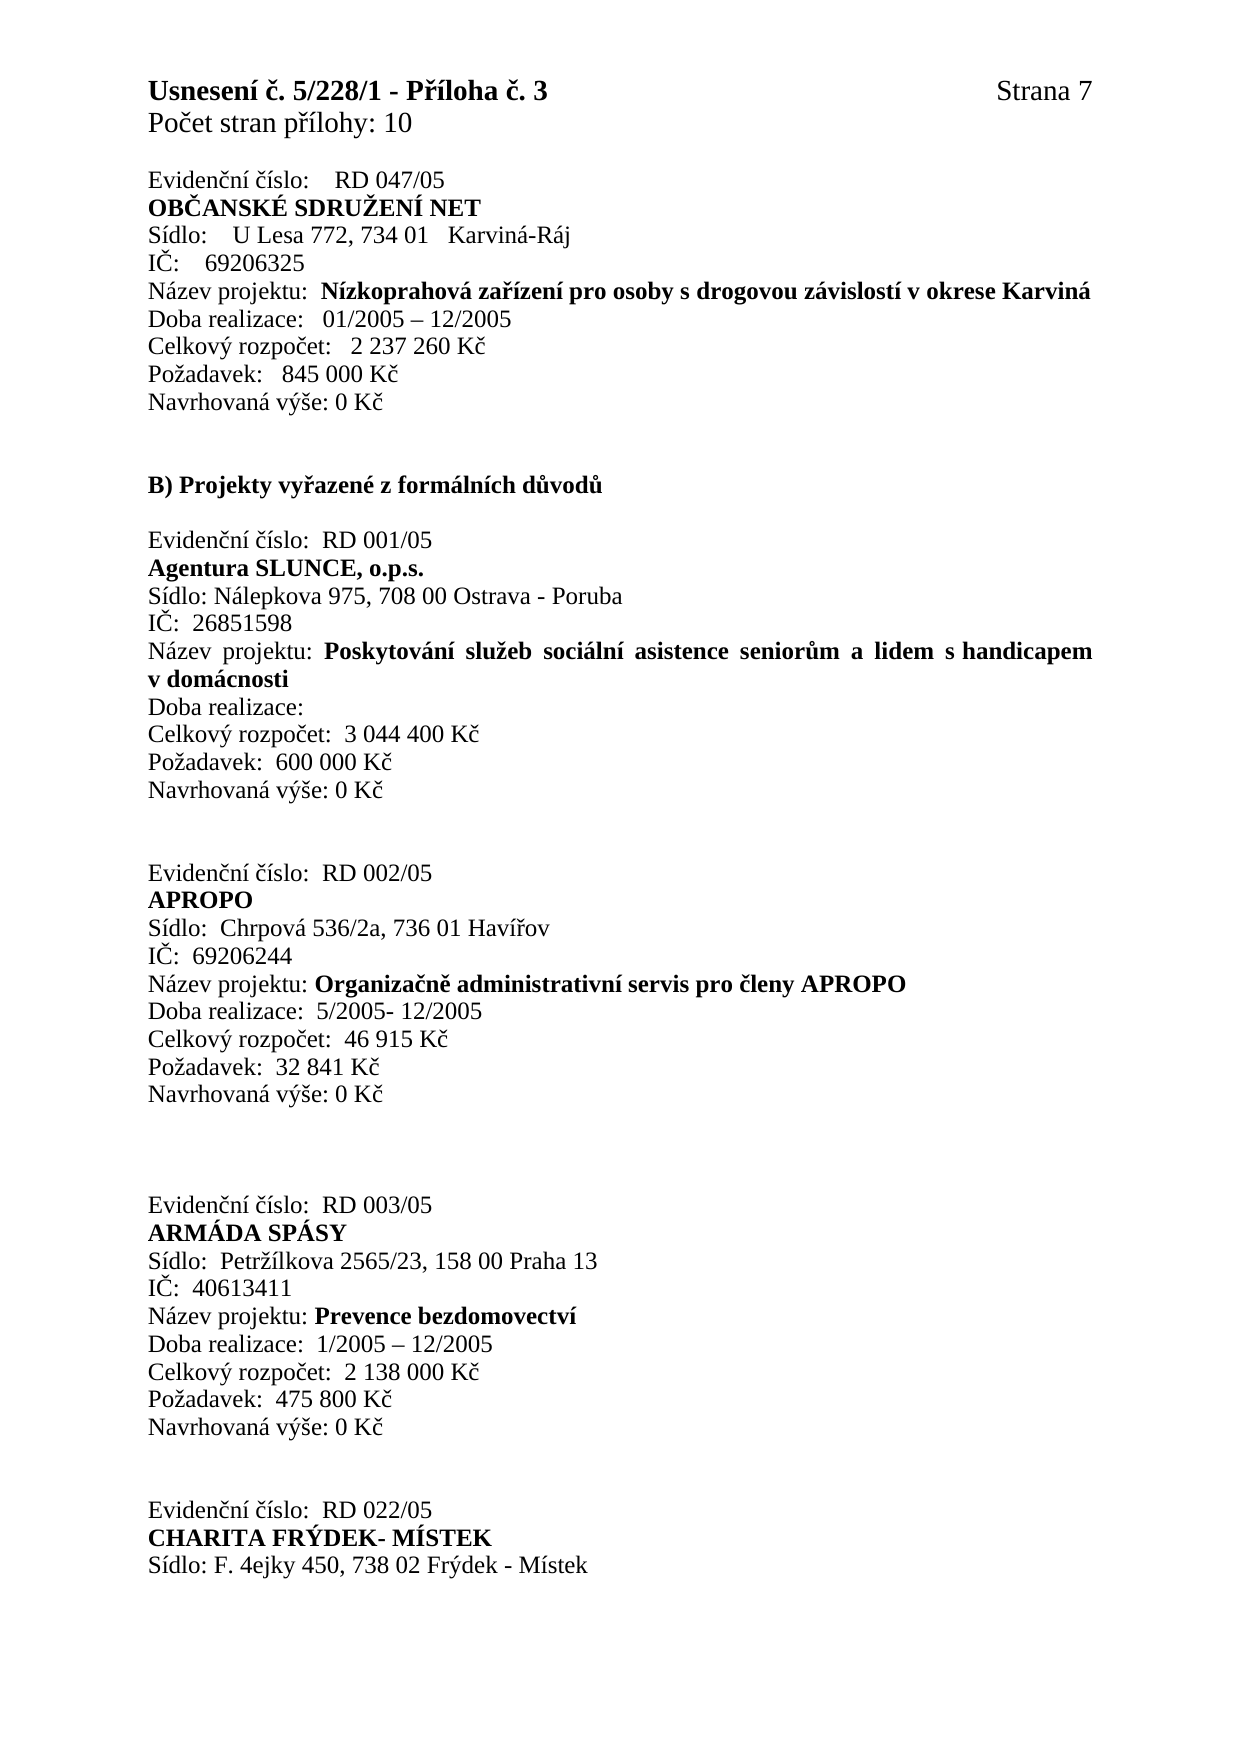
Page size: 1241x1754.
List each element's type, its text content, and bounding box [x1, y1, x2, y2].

text IČ: 69206325 [148, 249, 1092, 277]
text Požadavek: 475 800 Kč [148, 1385, 1092, 1413]
text Sídlo: Petržílkova 2565/23, 158 00 Praha 13 [148, 1247, 1092, 1274]
text Evidenční číslo: RD 003/05 [148, 1191, 1092, 1219]
text Celkový rozpočet: 2 237 260 Kč [148, 332, 1092, 360]
text Celkový rozpočet: 2 138 000 Kč [148, 1358, 1092, 1385]
text Navrhovaná výše: 0 Kč [148, 776, 1092, 803]
subtitle Občanské sdružení NET [148, 194, 1092, 222]
subtitle B) Projekty vyřazené z formálních důvodů [148, 471, 1092, 499]
text Celkový rozpočet: 3 044 400 Kč [148, 720, 1092, 748]
subtitle Armáda spásy [148, 1219, 1092, 1247]
text IČ: 40613411 [148, 1274, 1092, 1302]
text Evidenční číslo: RD 047/05 [148, 166, 1092, 194]
text Doba realizace: 1/2005 – 12/2005 [148, 1330, 1092, 1358]
text Doba realizace: [148, 693, 1092, 720]
text Navrhovaná výše: 0 Kč [148, 388, 1092, 416]
text Název projektu: Prevence bezdomovectví [148, 1302, 1092, 1330]
text Celkový rozpočet: 46 915 Kč [148, 1025, 1092, 1053]
text Požadavek: 600 000 Kč [148, 748, 1092, 776]
text Doba realizace: 5/2005- 12/2005 [148, 997, 1092, 1025]
text Sídlo: U Lesa 772, 734 01 Karviná-Ráj [148, 222, 1092, 249]
text Evidenční číslo: RD 022/05 [148, 1496, 1092, 1524]
text Sídlo: Chrpová 536/2a, 736 01 Havířov [148, 914, 1092, 942]
text Evidenční číslo: RD 002/05 [148, 859, 1092, 887]
text Evidenční číslo: RD 001/05 [148, 526, 1092, 554]
subtitle Charita Frýdek- Místek [148, 1524, 1092, 1552]
text IČ: 69206244 [148, 942, 1092, 970]
text Agentura SLUNCE, o.p.s. [148, 554, 1092, 582]
text Navrhovaná výše: 0 Kč [148, 1081, 1092, 1108]
text Název projektu: Poskytování služeb sociální asistence seniorům a lidem s handicapem v domácnosti [148, 637, 1092, 693]
text Doba realizace: 01/2005 – 12/2005 [148, 305, 1092, 332]
text Navrhovaná výše: 0 Kč [148, 1413, 1092, 1441]
text Sídlo: Nálepkova 975, 708 00 Ostrava - Poruba [148, 582, 1092, 609]
subtitle APROPO [148, 887, 1092, 914]
text Název projektu: Organizačně administrativní servis pro členy APROPO [148, 970, 1092, 997]
text IČ: 26851598 [148, 609, 1092, 637]
text Název projektu: Nízkoprahová zařízení pro osoby s drogovou závislostí v okrese Karviná [148, 277, 1092, 305]
text Sídlo: F. 4ejky 450, 738 02 Frýdek - Místek [148, 1552, 1092, 1579]
text Požadavek: 845 000 Kč [148, 360, 1092, 388]
text Požadavek: 32 841 Kč [148, 1053, 1092, 1081]
